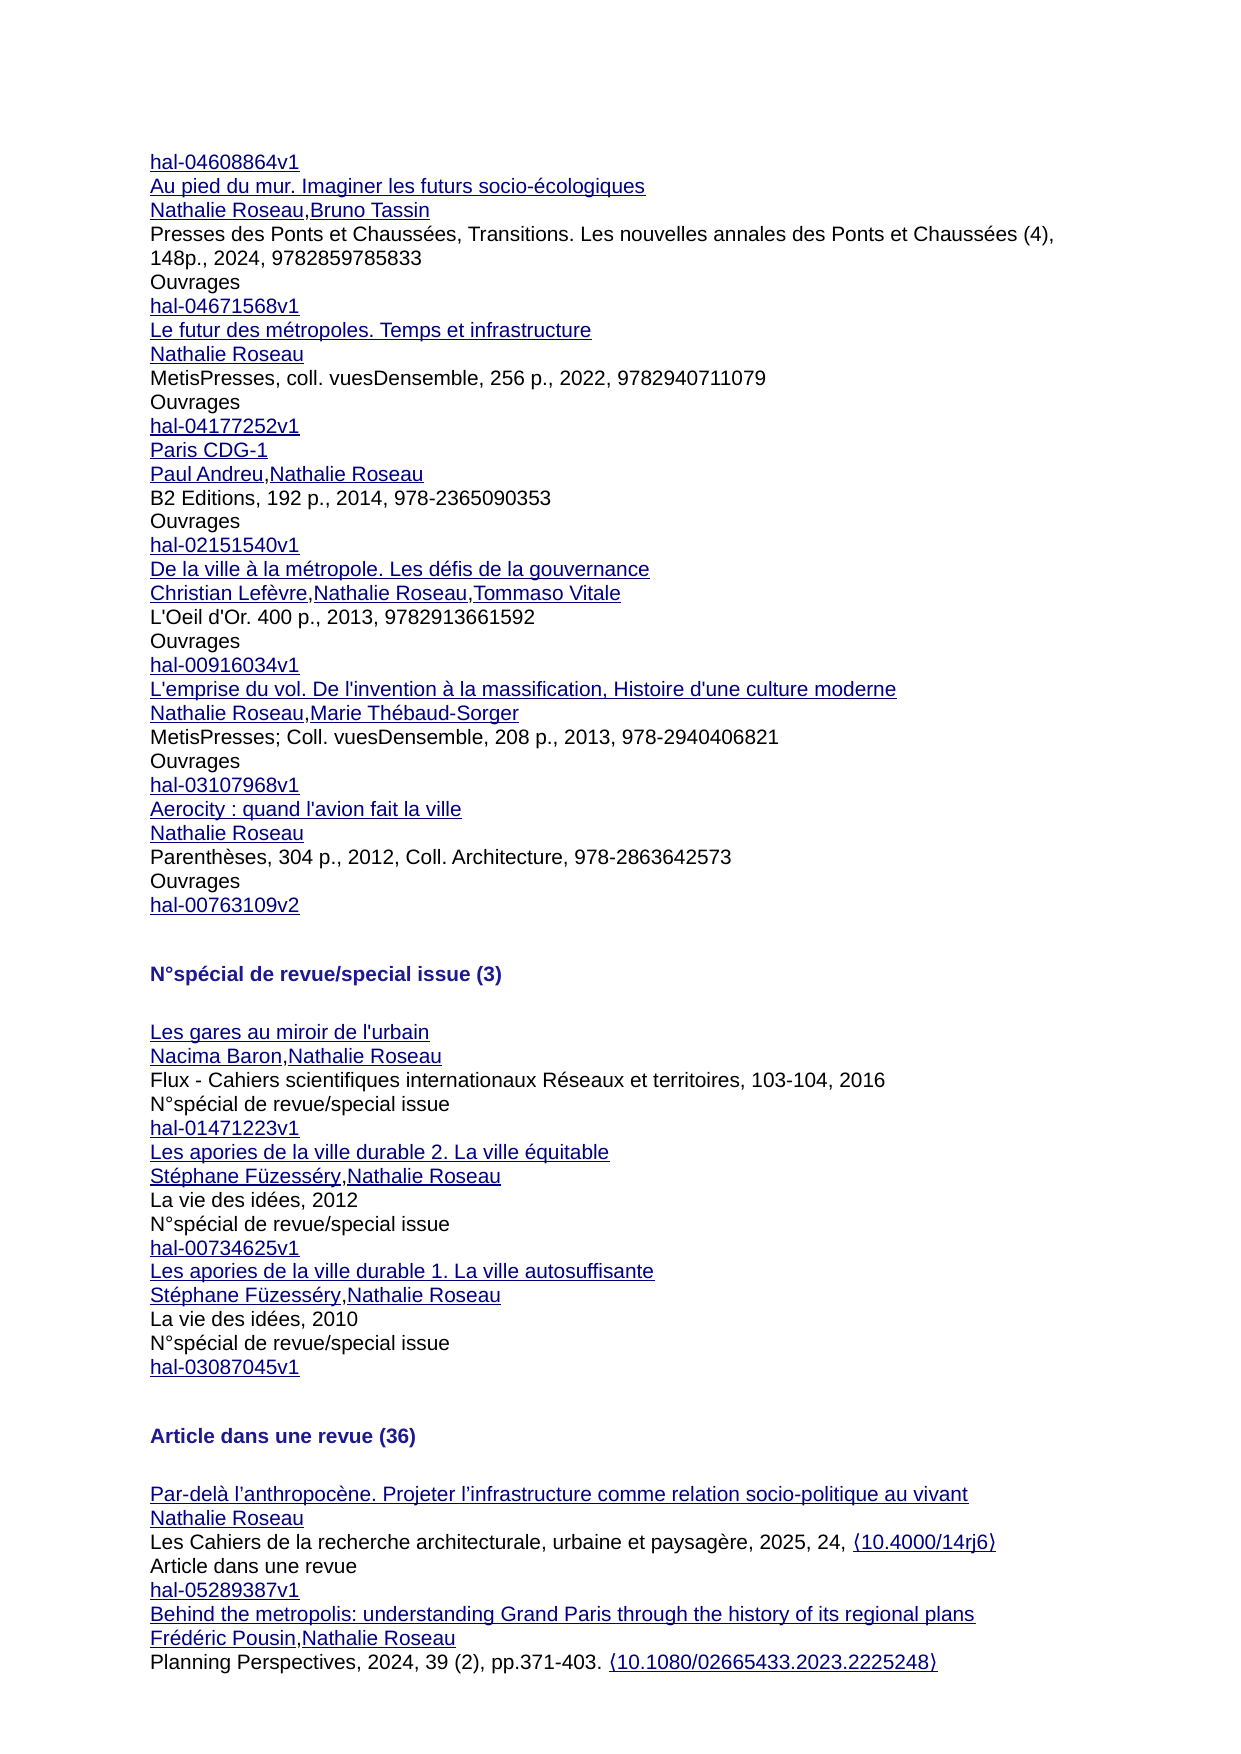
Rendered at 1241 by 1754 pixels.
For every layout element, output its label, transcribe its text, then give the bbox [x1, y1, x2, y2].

table_cell Les apories de la ville durable 2. La ville équitable Stéphane Füzesséry,Nathalie Roseau La vie des idées, 2012 N°spécial de revue/special issue hal-00734625v1 [150, 1140, 1090, 1259]
table_cell L'emprise du vol. De l'invention à la massification, Histoire d'une culture moderne Nathalie Roseau,Marie Thébaud-Sorger MetisPresses; Coll. vuesDensemble, 208 p., 2013, 978-2940406821 Ouvrages hal-03107968v1 [150, 677, 1090, 797]
table_header Les gares au miroir de l'urbain Nacima Baron,Nathalie Roseau Flux - Cahiers scientifiques internationaux Réseaux et territoires, 103-104, 2016 N°spécial de revue/special issue hal-01471223v1 [150, 1020, 1090, 1139]
table_header Par-delà l’anthropocène. Projeter l’infrastructure comme relation socio-politique au vivant Nathalie Roseau Les Cahiers de la recherche architecturale, urbaine et paysagère, 2025, 24, ⟨10.4000/14rj6⟩ Article dans une revue hal-05289387v1 [150, 1482, 1090, 1602]
subtitle Article dans une revue (36) [150, 1424, 1090, 1448]
table_cell Le futur des métropoles. Temps et infrastructure Nathalie Roseau MetisPresses, coll. vuesDensemble, 256 p., 2022, 9782940711079 Ouvrages hal-04177252v1 [150, 318, 1090, 437]
table_cell Paris CDG-1 Paul Andreu,Nathalie Roseau B2 Editions, 192 p., 2014, 978-2365090353 Ouvrages hal-02151540v1 [150, 438, 1090, 557]
table_cell Aerocity : quand l'avion fait la ville Nathalie Roseau Parenthèses, 304 p., 2012, Coll. Architecture, 978-2863642573 Ouvrages hal-00763109v2 [150, 797, 1090, 917]
table_cell hal-04608864v1 [150, 150, 1090, 174]
table_cell De la ville à la métropole. Les défis de la gouvernance Christian Lefèvre,Nathalie Roseau,Tommaso Vitale L'Oeil d'Or. 400 p., 2013, 9782913661592 Ouvrages hal-00916034v1 [150, 557, 1090, 677]
table_cell Au pied du mur. Imaginer les futurs socio-écologiques Nathalie Roseau,Bruno Tassin Presses des Ponts et Chaussées, Transitions. Les nouvelles annales des Ponts et Chaussées (4), 148p., 2024, 9782859785833 Ouvrages hal-04671568v1 [150, 174, 1090, 318]
table_cell Behind the metropolis: understanding Grand Paris through the history of its regional plans Frédéric Pousin,Nathalie Roseau Planning Perspectives, 2024, 39 (2), pp.371-403. ⟨10.1080/02665433.2023.2225248⟩ [150, 1602, 1090, 1674]
subtitle N°spécial de revue/special issue (3) [150, 961, 1090, 985]
table_cell Les apories de la ville durable 1. La ville autosuffisante Stéphane Füzesséry,Nathalie Roseau La vie des idées, 2010 N°spécial de revue/special issue hal-03087045v1 [150, 1259, 1090, 1379]
